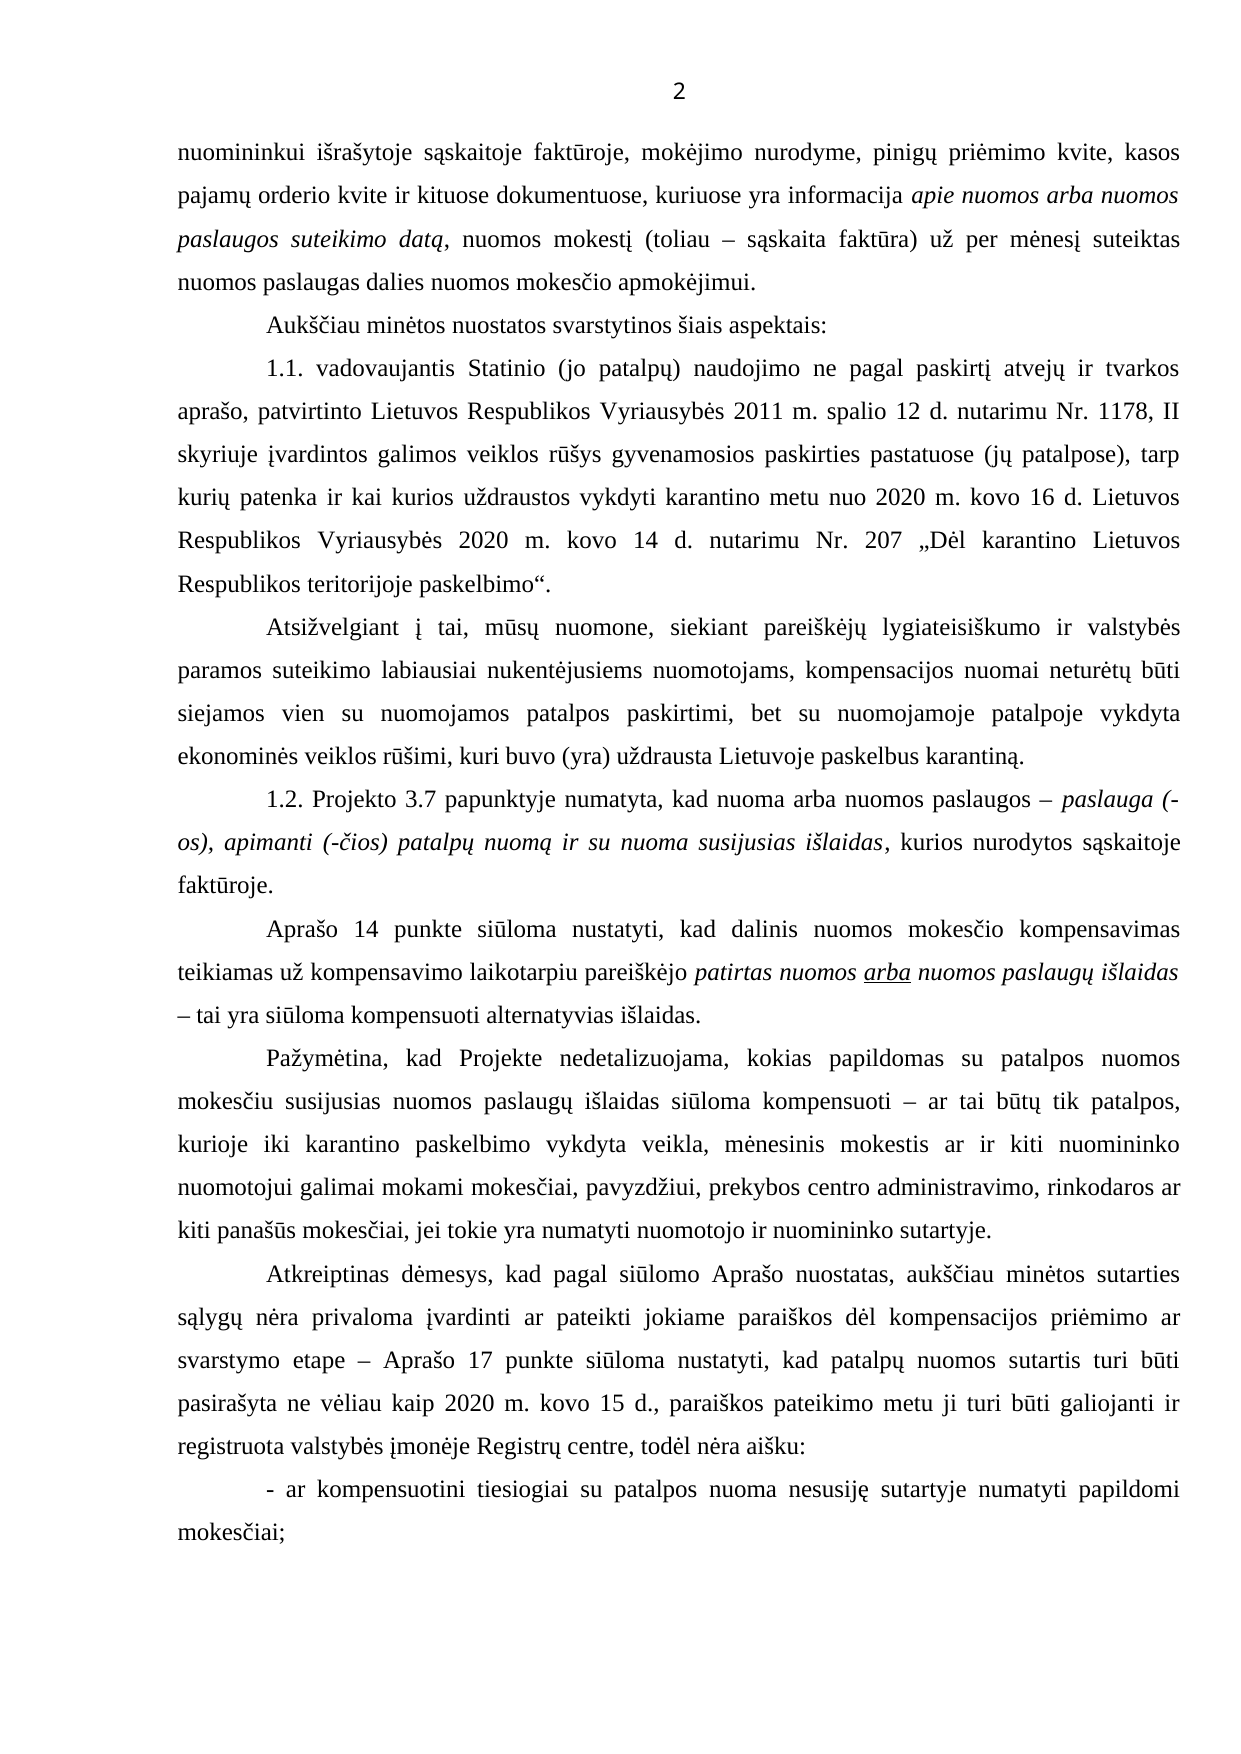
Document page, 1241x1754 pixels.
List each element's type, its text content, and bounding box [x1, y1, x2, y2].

text - ar kompensuotini tiesiogiai su patalpos nuoma nesusiję sutartyje numatyti papildomi mokesčiai; [177, 1474, 1181, 1546]
text 1.2. Projekto 3.7 papunktyje numatyta, kad nuoma arba nuomos paslaugos – paslauga (-os), apimanti (-čios) patalpų nuomą ir su nuoma susijusias išlaidas, kurios nurodytos sąskaitoje faktūroje. [177, 784, 1181, 899]
text Pažymėtina, kad Projekte nedetalizuojama, kokias papildomas su patalpos nuomos mokesčiu susijusias nuomos paslaugų išlaidas siūloma kompensuoti – ar tai būtų tik patalpos, kurioje iki karantino paskelbimo vykdyta veikla, mėnesinis mokestis ar ir kiti nuomininko nuomotojui galimai mokami mokesčiai, pavyzdžiui, prekybos centro administravimo, rinkodaros ar kiti panašūs mokesčiai, jei tokie yra numatyti nuomotojo ir nuomininko sutartyje. [177, 1043, 1181, 1244]
text Atkreiptinas dėmesys, kad pagal siūlomo Aprašo nuostatas, aukščiau minėtos sutarties sąlygų nėra privaloma įvardinti ar pateikti jokiame paraiškos dėl kompensacijos priėmimo ar svarstymo etape – Aprašo 17 punkte siūloma nustatyti, kad patalpų nuomos sutartis turi būti pasirašyta ne vėliau kaip 2020 m. kovo 15 d., paraiškos pateikimo metu ji turi būti galiojanti ir registruota valstybės įmonėje Registrų centre, todėl nėra aišku: [177, 1259, 1181, 1460]
text Aukščiau minėtos nuostatos svarstytinos šiais aspektais: [177, 310, 1181, 339]
text Aprašo 14 punkte siūloma nustatyti, kad dalinis nuomos mokesčio kompensavimas teikiamas už kompensavimo laikotarpiu pareiškėjo patirtas nuomos arba nuomos paslaugų išlaidas – tai yra siūloma kompensuoti alternatyvias išlaidas. [177, 914, 1181, 1029]
text nuomininkui išrašytoje sąskaitoje faktūroje, mokėjimo nurodyme, pinigų priėmimo kvite, kasos pajamų orderio kvite ir kituose dokumentuose, kuriuose yra informacija apie nuomos arba nuomos paslaugos suteikimo datą, nuomos mokestį (toliau – sąskaita faktūra) už per mėnesį suteiktas nuomos paslaugas dalies nuomos mokesčio apmokėjimui. [177, 137, 1181, 296]
text 1.1. vadovaujantis Statinio (jo patalpų) naudojimo ne pagal paskirtį atvejų ir tvarkos aprašo, patvirtinto Lietuvos Respublikos Vyriausybės 2011 m. spalio 12 d. nutarimu Nr. 1178, II skyriuje įvardintos galimos veiklos rūšys gyvenamosios paskirties pastatuose (jų patalpose), tarp kurių patenka ir kai kurios uždraustos vykdyti karantino metu nuo 2020 m. kovo 16 d. Lietuvos Respublikos Vyriausybės 2020 m. kovo 14 d. nutarimu Nr. 207 „Dėl karantino Lietuvos Respublikos teritorijoje paskelbimo“. [177, 353, 1181, 597]
text Atsižvelgiant į tai, mūsų nuomone, siekiant pareiškėjų lygiateisiškumo ir valstybės paramos suteikimo labiausiai nukentėjusiems nuomotojams, kompensacijos nuomai neturėtų būti siejamos vien su nuomojamos patalpos paskirtimi, bet su nuomojamoje patalpoje vykdyta ekonominės veiklos rūšimi, kuri buvo (yra) uždrausta Lietuvoje paskelbus karantiną. [177, 612, 1181, 770]
